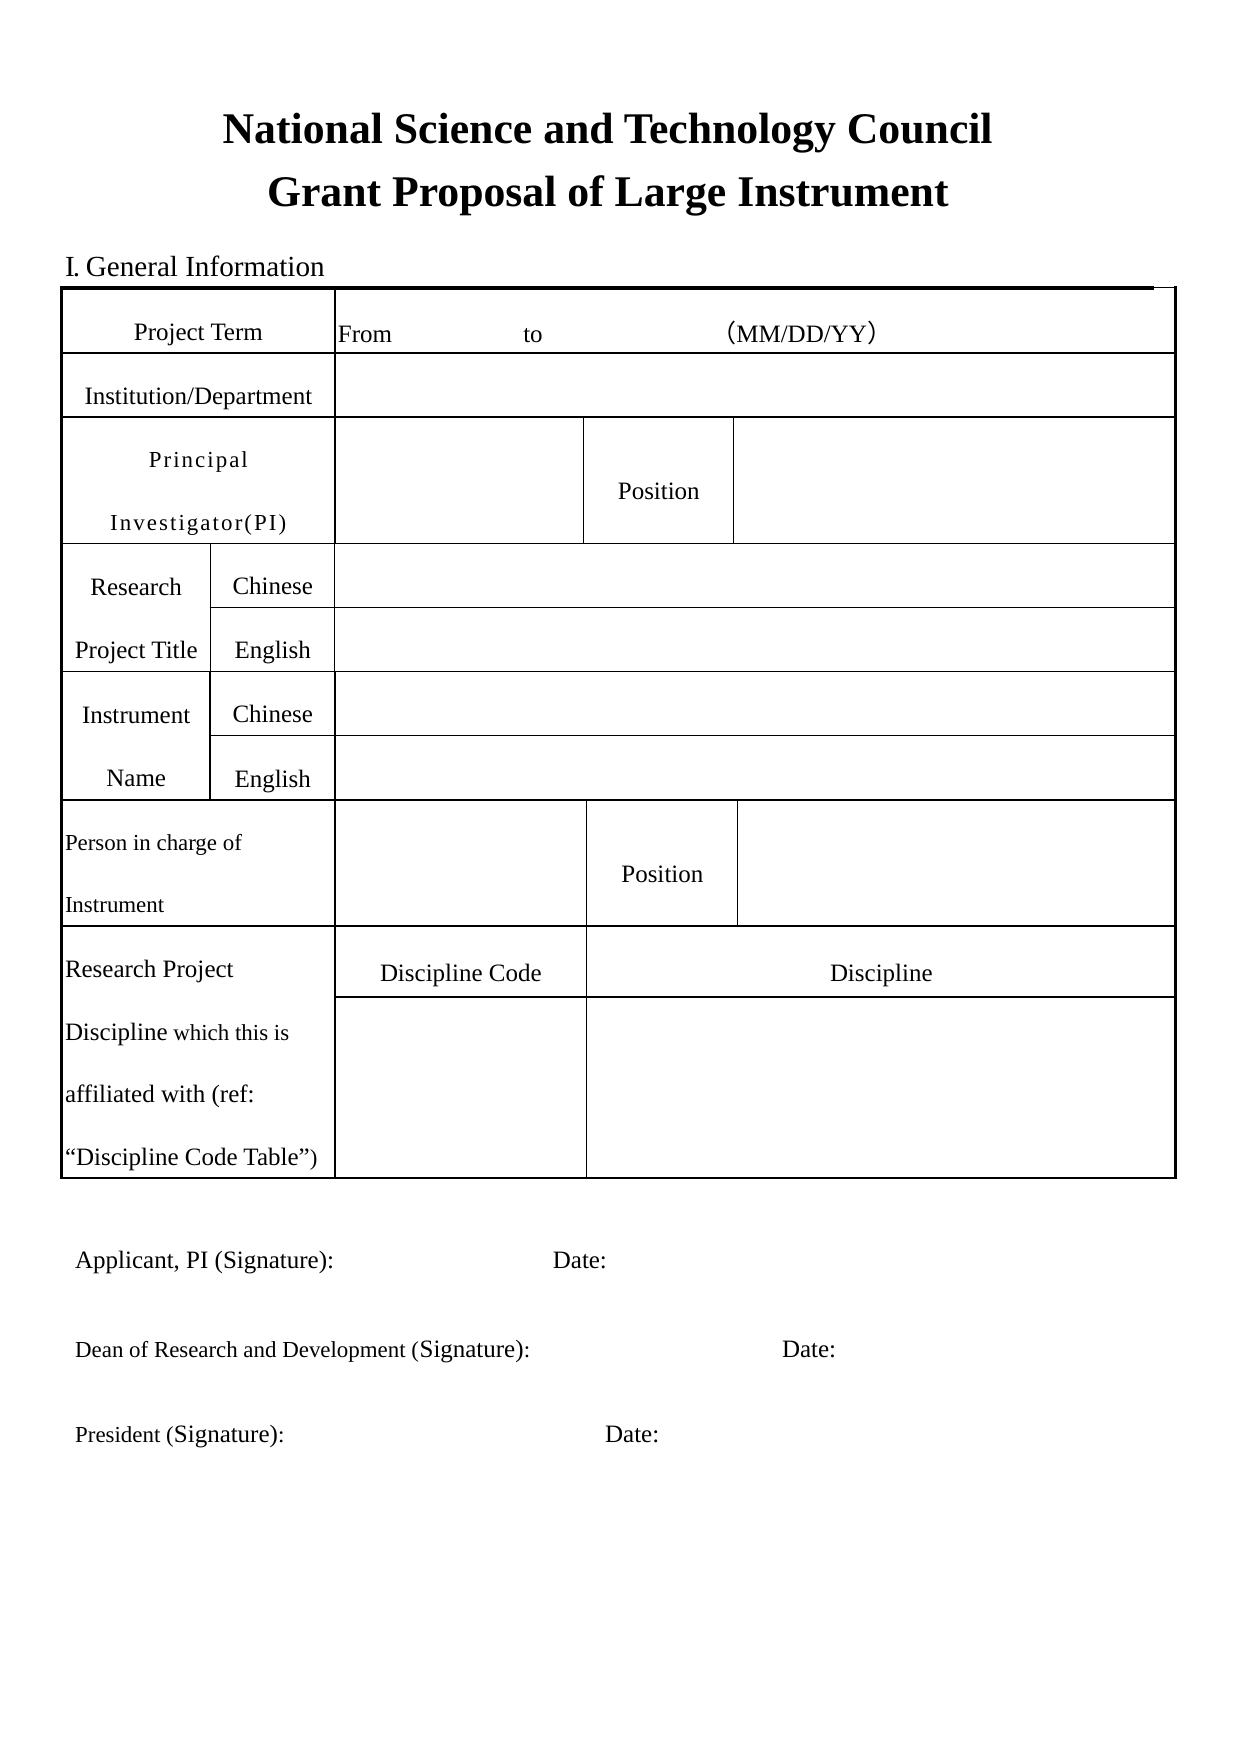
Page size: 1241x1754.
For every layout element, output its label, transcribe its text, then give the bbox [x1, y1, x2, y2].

table_cell From to （MM/DD/YY） [336, 288, 1174, 352]
table_cell English [211, 608, 334, 671]
table_cell Instrument Name [63, 672, 209, 799]
table_cell Person in charge of Instrument [63, 801, 334, 925]
table_cell Chinese [211, 544, 334, 607]
table_cell Chinese [211, 672, 334, 735]
table_cell Institution/Department [63, 354, 334, 416]
table_cell [336, 672, 1174, 735]
table_cell Project Term [63, 290, 334, 352]
table_cell Position [584, 418, 733, 543]
table_cell [336, 418, 583, 543]
text Dean of Research and Development (Signature): Date: [75, 1331, 1179, 1364]
table_cell [335, 608, 1174, 671]
table_cell [335, 544, 1174, 607]
table_cell Research Project Discipline which this is affiliated with (ref: “Discipline Code Table”) [63, 927, 334, 1177]
table_cell [734, 418, 1174, 543]
text Applicant, PI (Signature): Date: [75, 1217, 1240, 1280]
table_cell [336, 998, 586, 1177]
text President (Signature): Date: [75, 1416, 1179, 1449]
table_cell Principal Investigator(PI) [63, 418, 334, 543]
table_cell Discipline [587, 927, 1174, 996]
table_cell [336, 801, 586, 925]
table_cell [587, 998, 1174, 1177]
table_cell Research Project Title [63, 544, 210, 671]
table_cell Discipline Code [336, 927, 586, 996]
table_cell Position [587, 801, 737, 925]
table_cell [738, 801, 1174, 925]
table_header National Science and Technology Council Grant Proposal of Large Instrument I. General Information [62, 86, 1154, 286]
table_header [1154, 86, 1176, 286]
table_cell [336, 736, 1174, 799]
table_cell [336, 354, 1174, 416]
table_cell English [211, 736, 334, 799]
